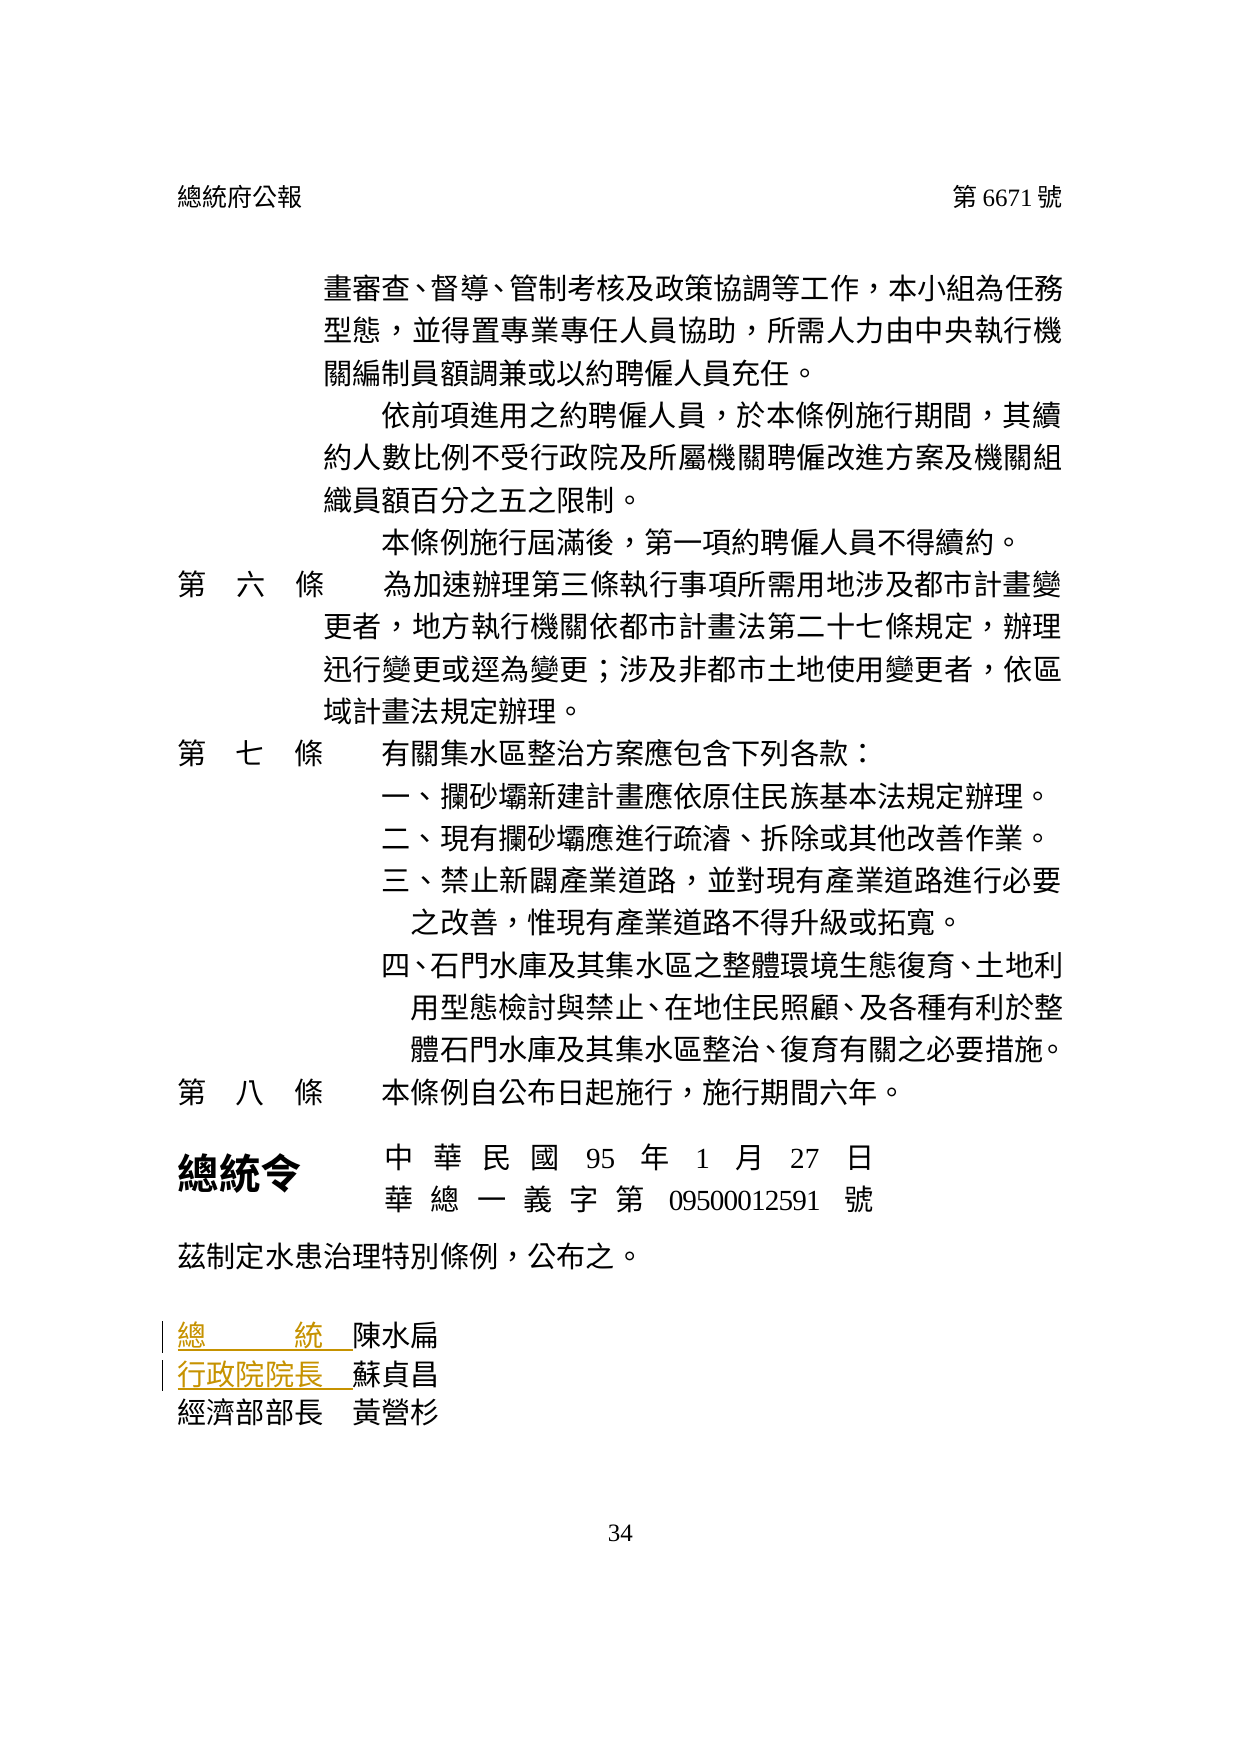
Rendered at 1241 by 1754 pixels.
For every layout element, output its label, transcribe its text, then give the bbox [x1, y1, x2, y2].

table_header 中華民國95年1月27日 華總一義字第09500012591號 [381, 1124, 877, 1231]
text 二、現有攔砂壩應進行疏濬、拆除或其他改善作業。 [381, 816, 1063, 858]
text 行政院院長 蘇貞昌 [177, 1360, 1005, 1391]
text 第 七 條 有關集水區整治方案應包含下列各款： [177, 731, 1063, 773]
table_header 總統令 [174, 1124, 381, 1231]
text 第 五 條 中央主管機關為執行本條例，應依工程、水利、環境、生態專業組成石門水庫及其集水區整治推動小組，辦理計畫審查、督導、管制考核及政策協調等工作，本小組為任務型態，並得置專業專任人員協助，所需人力由中央執行機關編制員額調兼或以約聘僱人員充任。 [177, 266, 1063, 393]
text 三、禁止新闢產業道路，並對現有產業道路進行必要之改善，惟現有產業道路不得升級或拓寬。 [381, 858, 1063, 942]
text 茲制定水患治理特別條例，公布之。 [177, 1231, 1063, 1276]
text 總 統 陳水扁 [177, 1321, 1005, 1353]
text 第 六 條 為加速辦理第三條執行事項所需用地涉及都市計畫變更者，地方執行機關依都市計畫法第二十七條規定，辦理迅行變更或逕為變更；涉及非都市土地使用變更者，依區域計畫法規定辦理。 [177, 562, 1063, 731]
text 第 八 條 本條例自公布日起施行，施行期間六年。 [177, 1069, 1063, 1112]
text 經濟部部長 黃營杉 [177, 1399, 1005, 1430]
text 本條例施行屆滿後，第一項約聘僱人員不得續約。 [323, 519, 1063, 562]
text 四、石門水庫及其集水區之整體環境生態復育、土地利用型態檢討與禁止、在地住民照顧、及各種有利於整體石門水庫及其集水區整治、復育有關之必要措施。 [381, 942, 1063, 1069]
text 依前項進用之約聘僱人員，於本條例施行期間，其續約人數比例不受行政院及所屬機關聘僱改進方案及機關組織員額百分之五之限制。 [323, 393, 1063, 519]
text 一、攔砂壩新建計畫應依原住民族基本法規定辦理。 [381, 773, 1063, 816]
